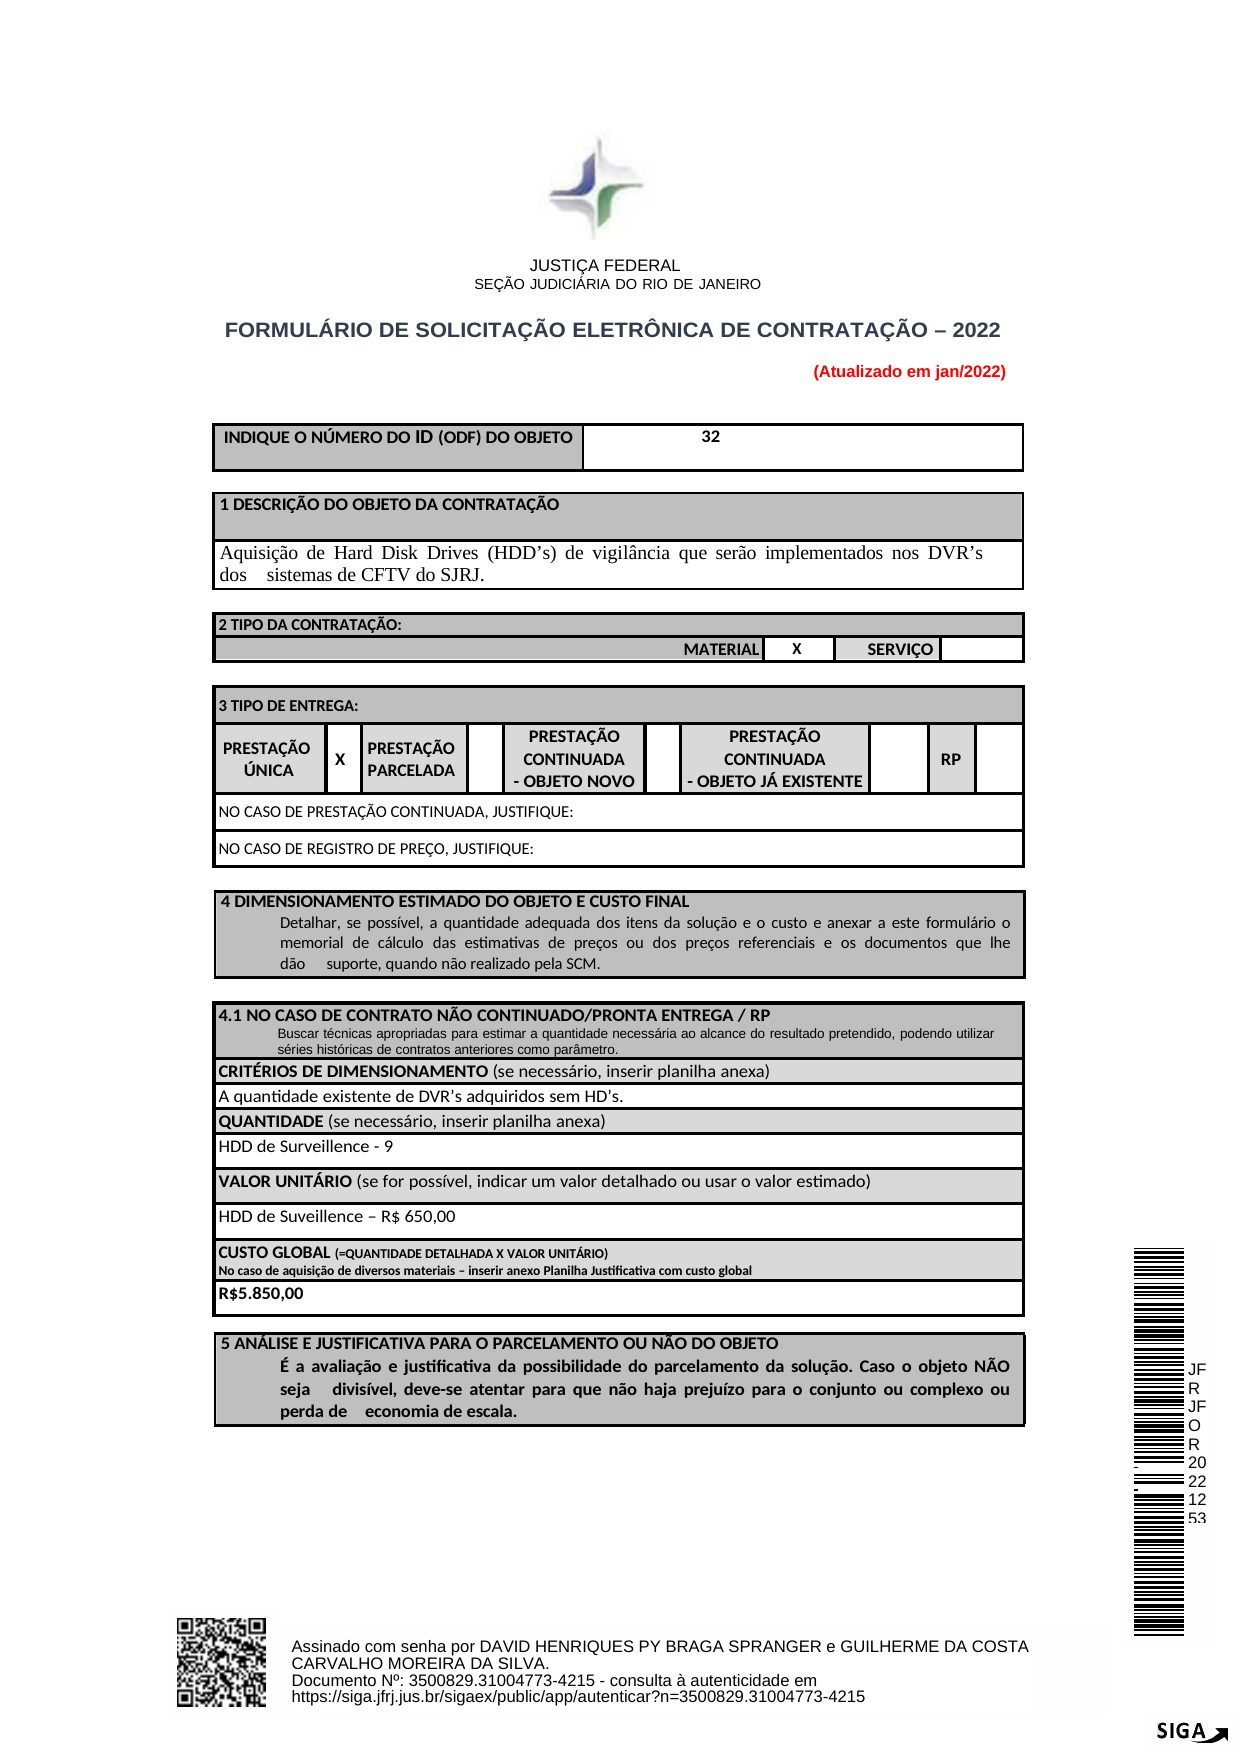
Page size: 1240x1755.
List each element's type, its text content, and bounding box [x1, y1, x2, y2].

table_cell HDD de Surveillence - 9 [216, 1135, 1022, 1167]
table_header 3 TIPO DE ENTREGA: [216, 688, 1022, 722]
table_cell A quantidade existente de DVR’s adquiridos sem HD’s. [216, 1085, 1022, 1107]
text FORMULÁRIO DE SOLICITAÇÃO ELETRÔNICA DE CONTRATAÇÃO – 2022 [214, 318, 1001, 342]
table_cell X [765, 638, 833, 659]
table_header 2 TIPO DA CONTRATAÇÃO: [216, 615, 1022, 635]
table_cell VALOR UNITÁRIO (se for possível, indicar um valor detalhado ou usar o valor estimado) [216, 1170, 1022, 1202]
table_cell [647, 725, 679, 792]
table_cell RP [930, 725, 974, 792]
table_cell [871, 725, 927, 792]
table_cell R$5.850,00 [216, 1282, 1022, 1314]
table_cell NO CASO DE PRESTAÇÃO CONTINUADA, JUSTIFIQUE: [216, 795, 1022, 829]
text JFRJFOR202212538 [1188, 1361, 1207, 1523]
table_cell PRESTAÇÃO CONTINUADA - OBJETO NOVO [505, 725, 643, 792]
table_cell QUANTIDADE (se necessário, inserir planilha anexa) [216, 1110, 1022, 1132]
table_cell X [328, 725, 360, 792]
table_cell [942, 638, 1022, 659]
table_cell NO CASO DE REGISTRO DE PREÇO, JUSTIFIQUE: [216, 832, 1022, 865]
table_cell CUSTO GLOBAL (=QUANTIDADE DETALHADA X VALOR UNITÁRIO) No caso de aquisição de diversos materiais – inserir anexo Planilha Justificativa com custo global [216, 1241, 1022, 1279]
table_cell PRESTAÇÃO CONTINUADA - OBJETO JÁ EXISTENTE [682, 725, 868, 792]
table_cell MATERIAL [216, 638, 762, 659]
table_cell PRESTAÇÃO PARCELADA [363, 725, 466, 792]
table_cell CRITÉRIOS DE DIMENSIONAMENTO (se necessário, inserir planilha anexa) [216, 1060, 1022, 1082]
table_cell HDD de Suveillence – R$ 650,00 [216, 1205, 1022, 1238]
table_cell SERVIÇO [836, 638, 939, 659]
table_cell PRESTAÇÃO ÚNICA [216, 725, 324, 792]
table_cell [469, 725, 502, 792]
text (Atualizado em jan/2022) [214, 362, 1006, 381]
table_cell [977, 725, 1022, 792]
table_header 4.1 NO CASO DE CONTRATO NÃO CONTINUADO/PRONTA ENTREGA / RP Buscar técnicas apropriadas para estimar a quantidade necessária ao alcance do resultado pretendido, podendo utilizar séries históricas de contratos anteriores como parâmetro. [216, 1005, 1022, 1057]
text SEÇÃO JUDICIÁRIA DO RIO DE JANEIRO [474, 275, 1227, 292]
text JUSTIÇA FEDERAL [154, 256, 1056, 275]
